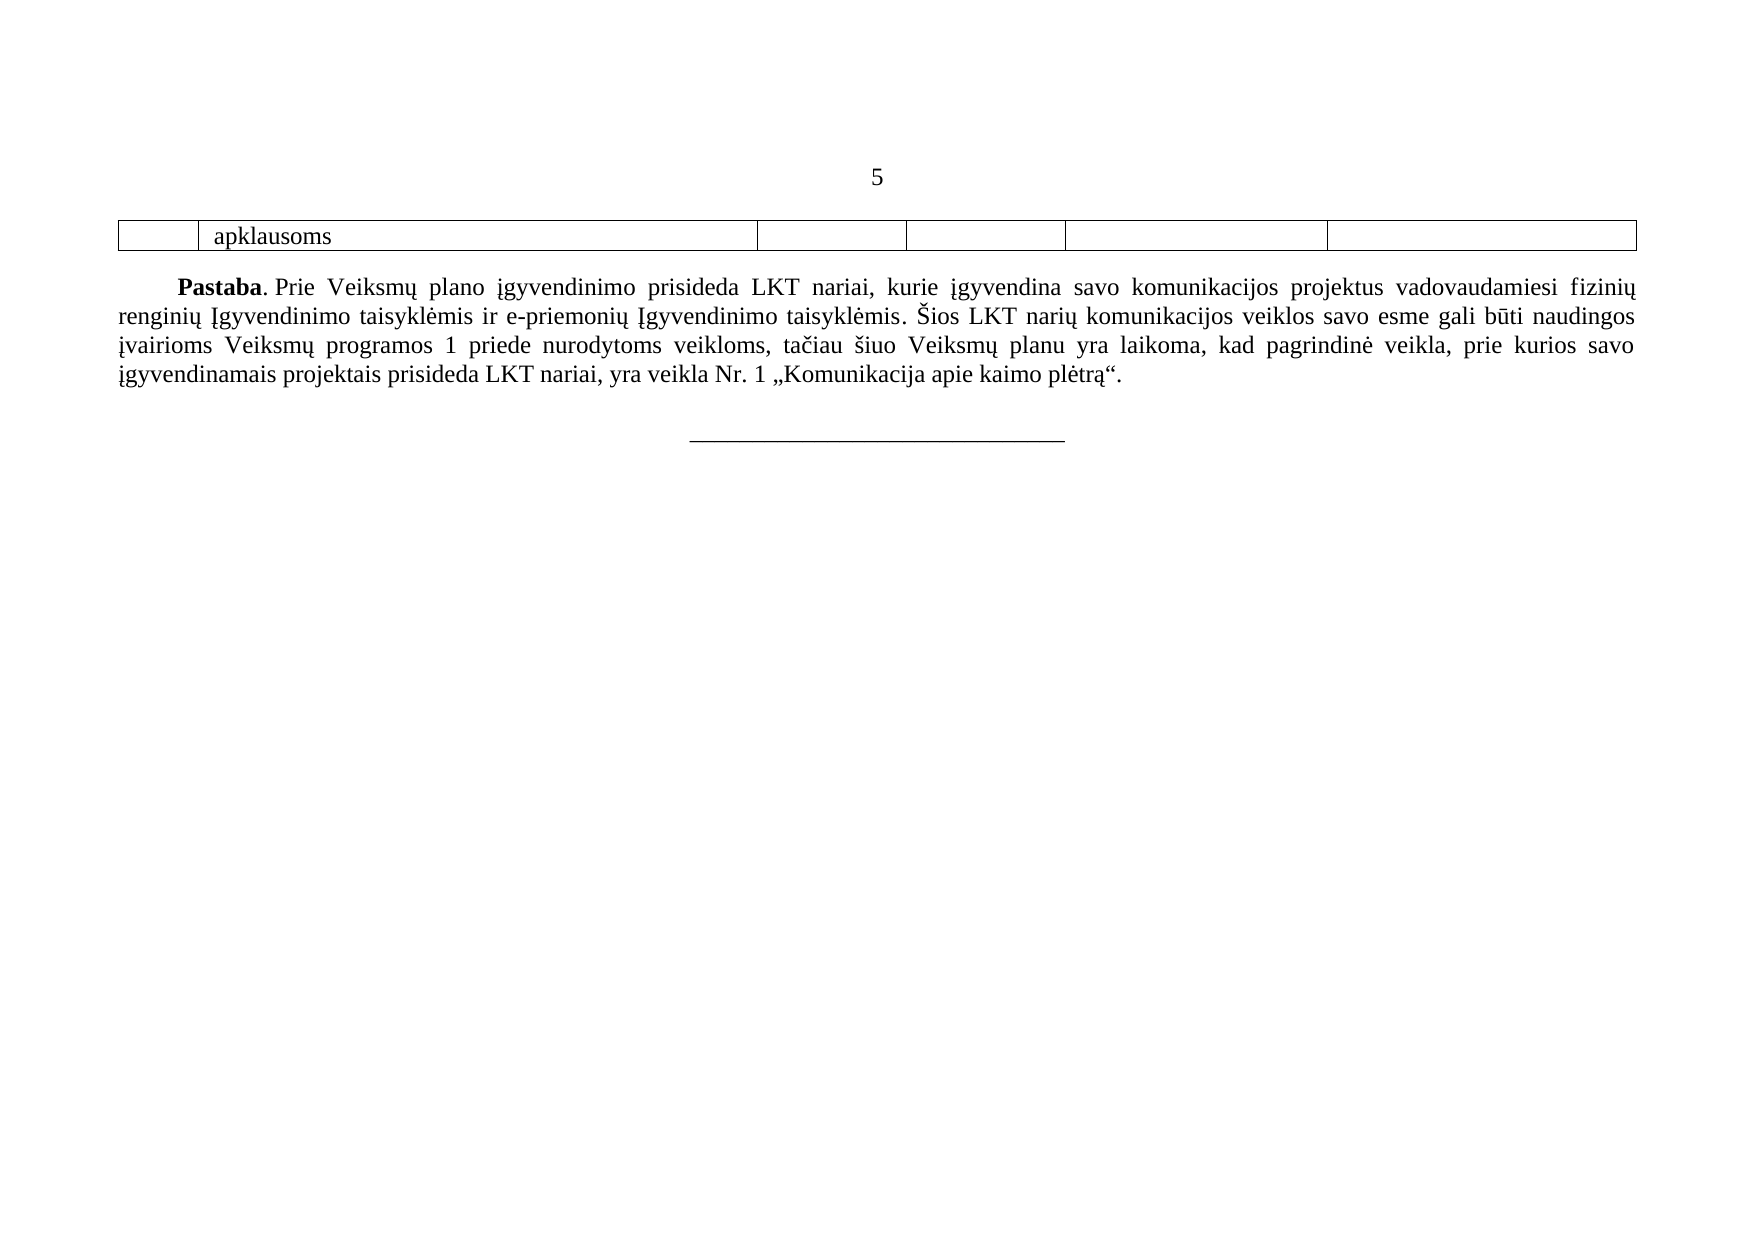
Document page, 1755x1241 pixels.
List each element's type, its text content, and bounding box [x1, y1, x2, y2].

text Pastaba. Prie Veiksmų plano įgyvendinimo prisideda LKT nariai, kurie įgyvendina savo komunikacijos projektus vadovaudamiesi fizinių renginių Įgyvendinimo taisyklėmis ir e-priemonių Įgyvendinimo taisyklėmis. Šios LKT narių komunikacijos veiklos savo esme gali būti naudingos įvairioms Veiksmų programos 1 priede nurodytoms veikloms, tačiau šiuo Veiksmų planu yra laikoma, kad pagrindinė veikla, prie kurios savo įgyvendinamais projektais prisideda LKT nariai, yra veikla Nr. 1 „Komunikacija apie kaimo plėtrą“. [118, 272, 1636, 387]
table_cell [907, 221, 1065, 250]
table_cell [1328, 221, 1636, 250]
table_cell [758, 221, 906, 250]
table_cell [1066, 221, 1327, 250]
text ______________________________ [118, 416, 1636, 445]
table_cell apklausoms [199, 221, 757, 250]
table_cell [119, 221, 198, 250]
